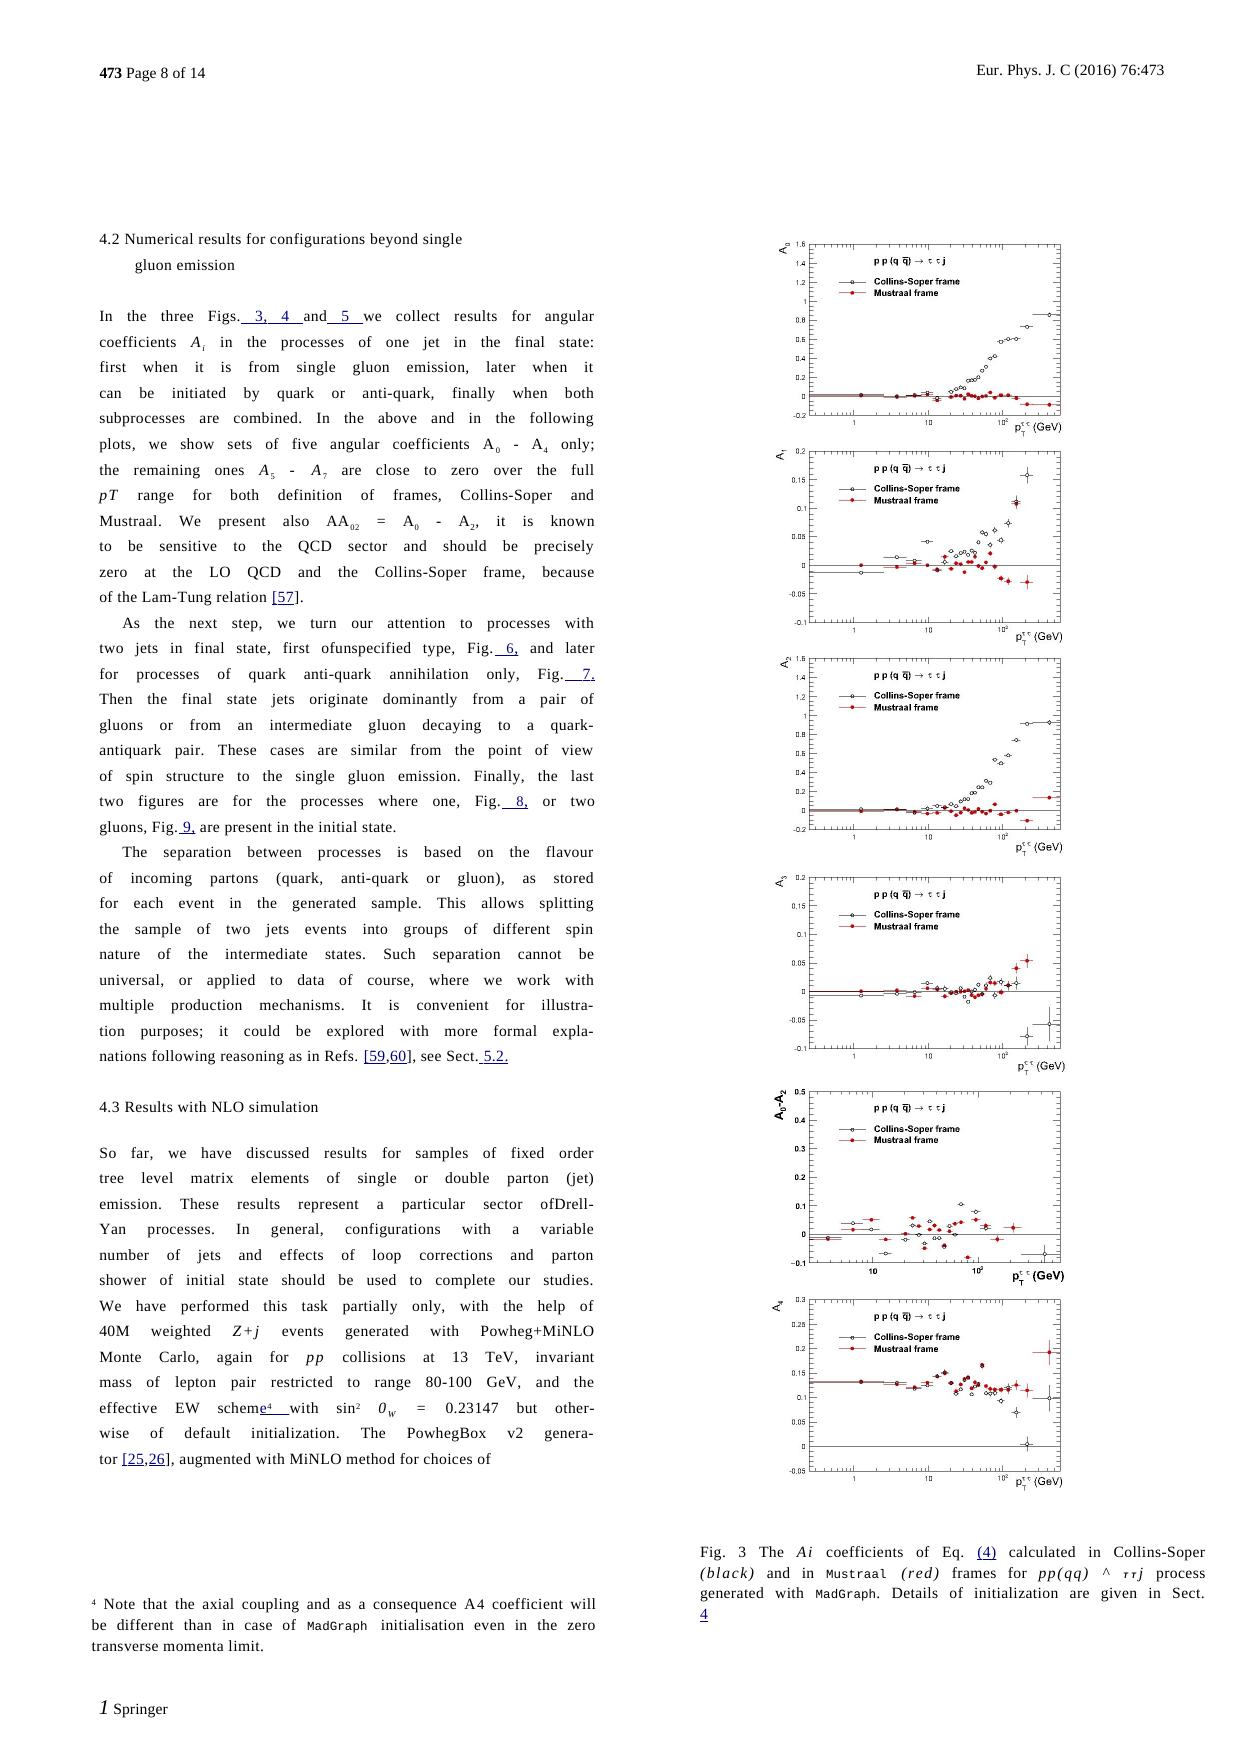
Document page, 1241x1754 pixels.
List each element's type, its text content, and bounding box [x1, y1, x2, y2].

text 1 Springer [99, 1698, 192, 1719]
list Results with NLO simulation [99, 1100, 597, 1116]
text 473 Page 8 of 14 [99, 66, 233, 81]
list Numerical results for configurations beyond single gluon emission [99, 224, 556, 276]
text As the next step, we turn our attention to processes with two jets in final state, first ofunspecified type, Fig. 6, and later for processes of quark anti-quark annihilation only, Fig. 7. Then the final state jets originate dominantly from a pair of gluons or from an intermediate gluon decaying to a quark- antiquark pair. These cases are similar from the point of view of spin structure to the single gluon emission. Finally, the last two figures are for the processes where one, Fig. 8, or two gluons, Fig. 9, are present in the initial state. [99, 608, 595, 837]
text So far, we have discussed results for samples of fixed order tree level matrix elements of single or double parton (jet) emission. These results represent a particular sector ofDrell- Yan processes. In general, configurations with a variable number of jets and effects of loop corrections and parton shower of initial state should be used to complete our studies. We have performed this task partially only, with the help of 40M weighted Z+j events generated with Powheg+MiNLO Monte Carlo, again for pp collisions at 13 TeV, invariant mass of lepton pair restricted to range 80-100 GeV, and the effective EW scheme4 with sin2 0W = 0.23147 but other- wise of default initialization. The PowhegBox v2 genera- tor [25,26], augmented with MiNLO method for choices of [99, 1138, 595, 1469]
text Eur. Phys. J. C (2016) 76:473 [976, 63, 1187, 78]
picture [746, 223, 1127, 1501]
text 4 Note that the axial coupling and as a consequence A4 coefficient will be different than in case of MadGraph initialisation even in the zero transverse momenta limit. [91, 1593, 596, 1656]
text Fig. 3 The Ai coefficients of Eq. (4) calculated in Collins-Soper (black) and in Mustraal (red) frames for pp(qq) ^ ttj process generated with MadGraph. Details of initialization are given in Sect. 4 [700, 1542, 1206, 1624]
text The separation between processes is based on the flavour of incoming partons (quark, anti-quark or gluon), as stored for each event in the generated sample. This allows splitting the sample of two jets events into groups of different spin nature of the intermediate states. Such separation cannot be universal, or applied to data of course, where we work with multiple production mechanisms. It is convenient for illustra- tion purposes; it could be explored with more formal expla- nations following reasoning as in Refs. [59,60], see Sect. 5.2. [99, 837, 595, 1067]
text In the three Figs. 3, 4 and 5 we collect results for angular coefficients Ai in the processes of one jet in the final state: first when it is from single gluon emission, later when it can be initiated by quark or anti-quark, finally when both subprocesses are combined. In the above and in the following plots, we show sets of five angular coefficients A0 - A4 only; the remaining ones A5 - A7 are close to zero over the full pT range for both definition of frames, Collins-Soper and Mustraal. We present also AA02 = A0 - A2, it is known to be sensitive to the QCD sector and should be precisely zero at the LO QCD and the Collins-Soper frame, because of the Lam-Tung relation [57]. [99, 301, 595, 608]
